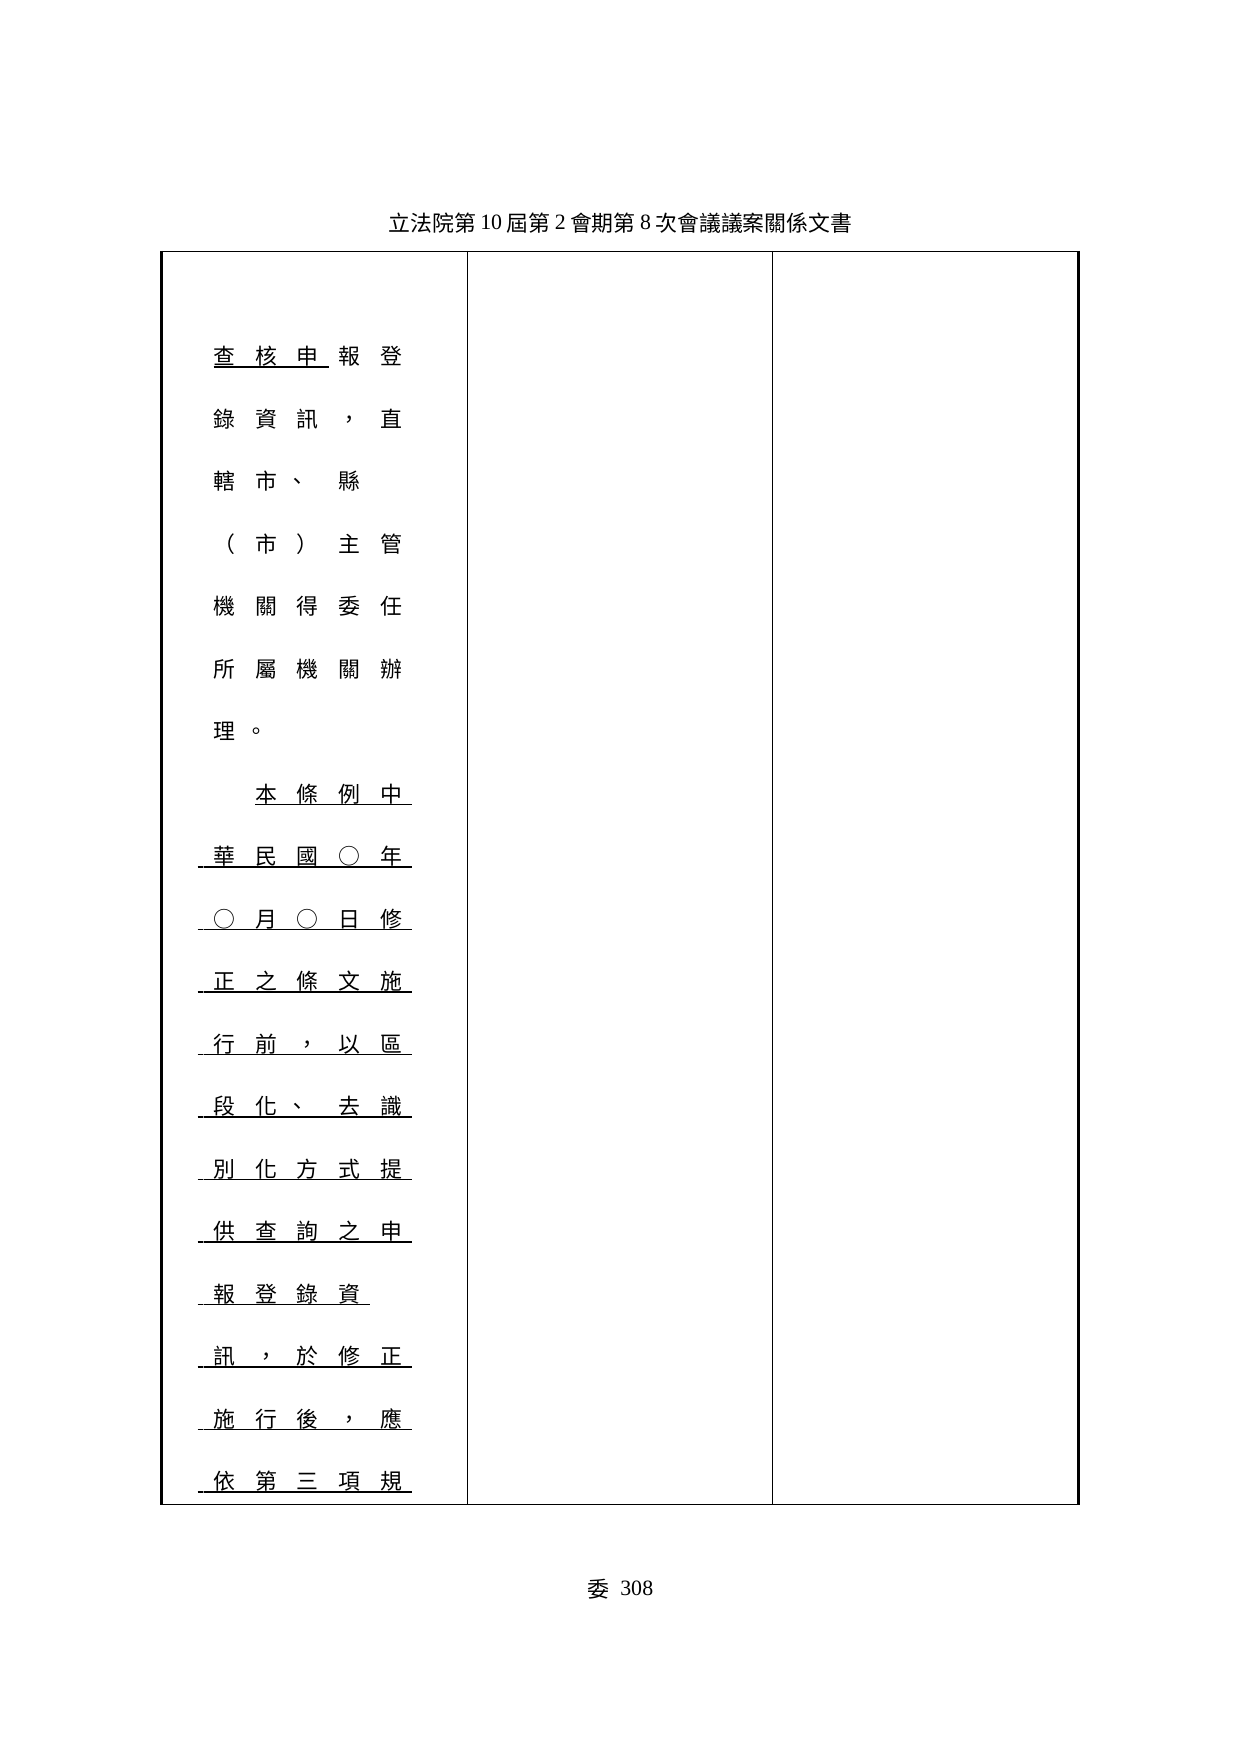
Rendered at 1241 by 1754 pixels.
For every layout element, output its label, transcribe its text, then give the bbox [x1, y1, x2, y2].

table_cell 查核申報登錄資訊，直轄市、縣（市）主管機關得委任所屬機關辦理。 本條例中華民國○年○月○日修正之條文施行前，以區段化、去識別化方式提供查詢之申報登錄資訊，於修正施行後，應依第三項規 [163, 252, 467, 1504]
table_cell [468, 252, 772, 1504]
table_cell [773, 252, 1077, 1504]
